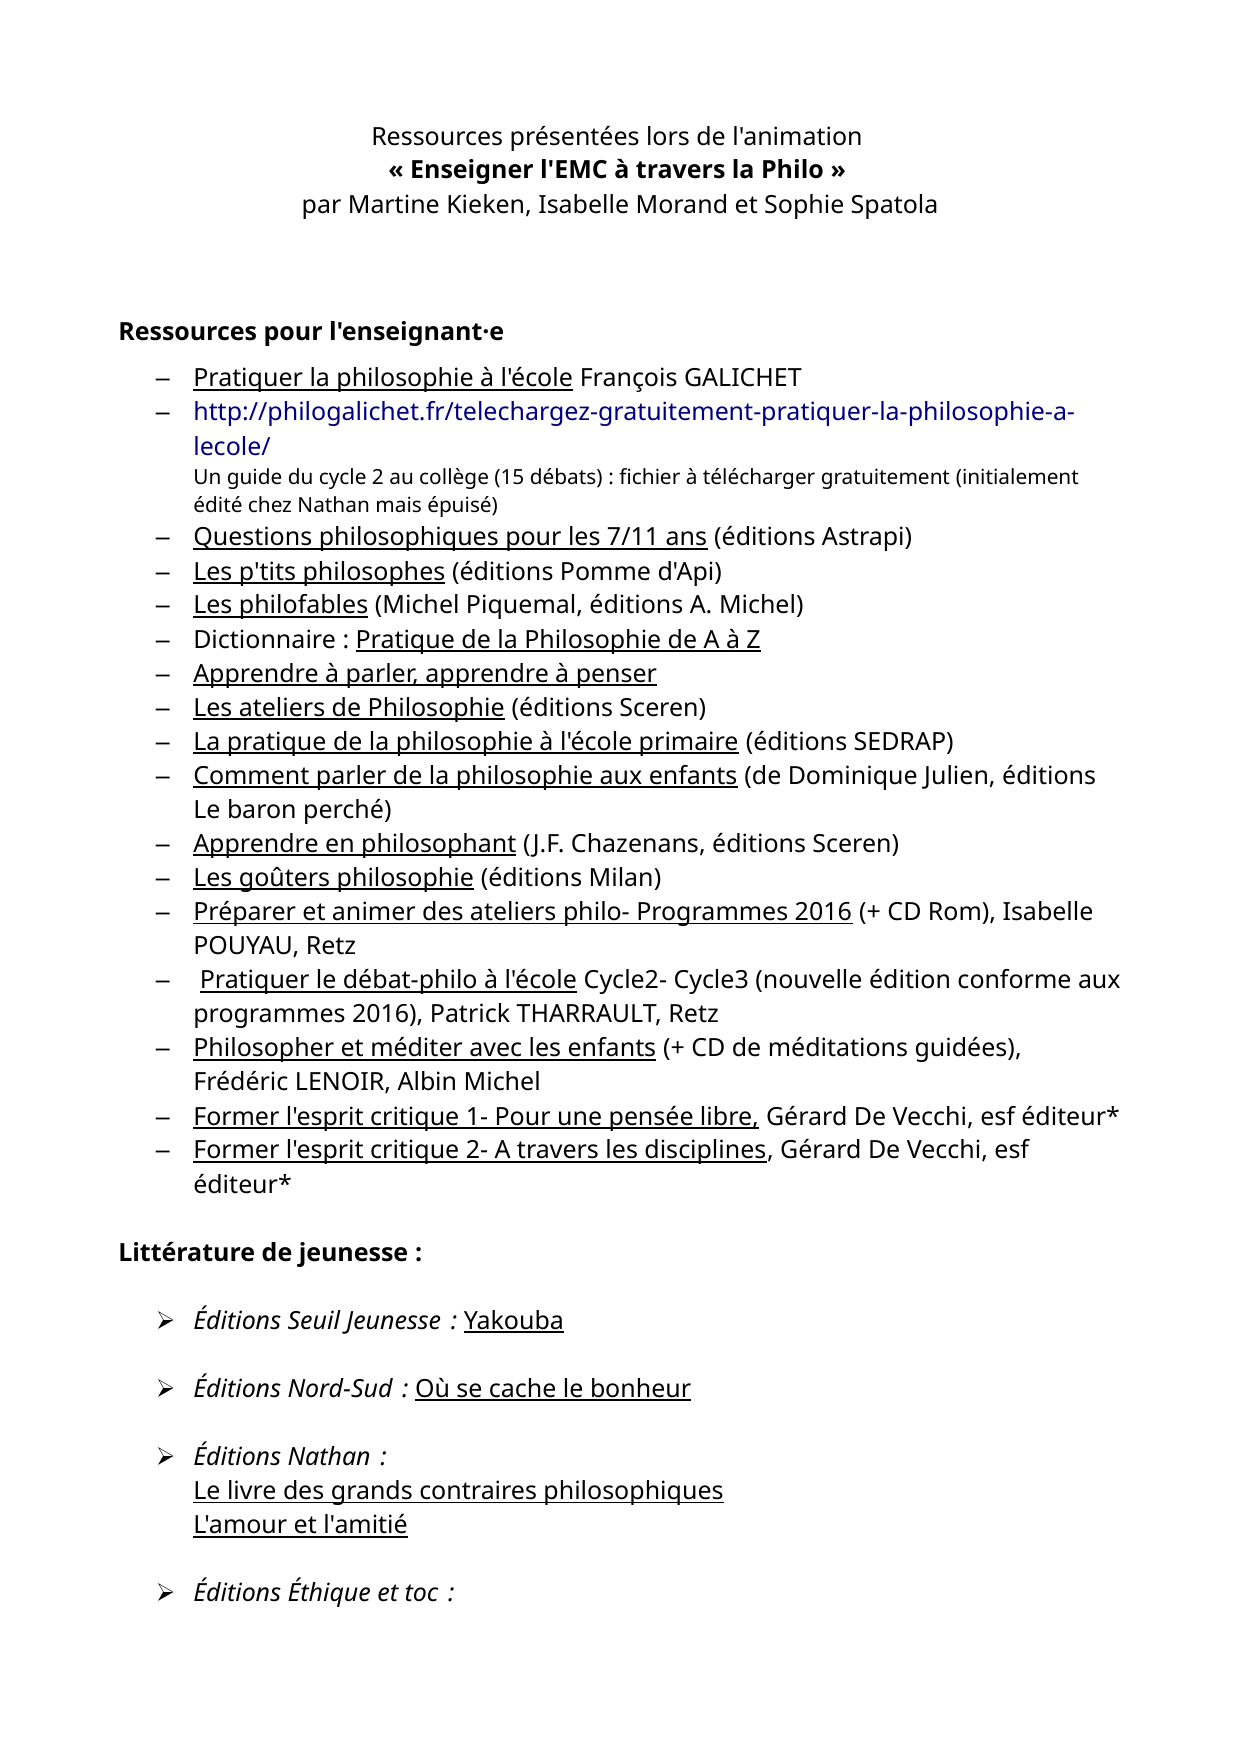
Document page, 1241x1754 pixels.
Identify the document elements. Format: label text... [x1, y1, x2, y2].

list Éditions Éthique et toc : [156, 1575, 1122, 1609]
list Les ateliers de Philosophie (éditions Sceren) [156, 689, 1122, 723]
list Dictionnaire : Pratique de la Philosophie de A à Z [156, 621, 1122, 655]
list Éditions Nathan : [156, 1439, 1122, 1473]
list Pratiquer la philosophie à l'école François GALICHET [156, 360, 1122, 394]
list Apprendre à parler, apprendre à penser [156, 655, 1122, 689]
list Former l'esprit critique 2- A travers les disciplines, Gérard De Vecchi, esf éditeur* [156, 1132, 1122, 1200]
text Littérature de jeunesse : [118, 1234, 1122, 1268]
list L'amour et l'amitié [156, 1507, 1122, 1541]
list Éditions Seuil Jeunesse : Yakouba [156, 1302, 1122, 1337]
list Pratiquer le débat-philo à l'école Cycle2- Cycle3 (nouvelle édition conforme aux programmes 2016), Patrick THARRAULT, Retz [156, 962, 1122, 1030]
list Les p'tits philosophes (éditions Pomme d'Api) [156, 553, 1122, 587]
list Les philofables (Michel Piquemal, éditions A. Michel) [156, 587, 1122, 621]
subtitle Ressources pour l'enseignant·e [118, 313, 1122, 347]
list Un guide du cycle 2 au collège (15 débats) : fichier à télécharger gratuitement (initialement édité chez Nathan mais épuisé) [156, 462, 1122, 519]
list Éditions Nord-Sud : Où se cache le bonheur [156, 1371, 1122, 1405]
list Comment parler de la philosophie aux enfants (de Dominique Julien, éditions Le baron perché) [156, 757, 1122, 826]
list Philosopher et méditer avec les enfants (+ CD de méditations guidées), Frédéric LENOIR, Albin Michel [156, 1030, 1122, 1098]
list Former l'esprit critique 1- Pour une pensée libre, Gérard De Vecchi, esf éditeur* [156, 1098, 1122, 1132]
list Les goûters philosophie (éditions Milan) [156, 860, 1122, 894]
list La pratique de la philosophie à l'école primaire (éditions SEDRAP) [156, 723, 1122, 757]
list Apprendre en philosophant (J.F. Chazenans, éditions Sceren) [156, 826, 1122, 860]
text par Martine Kieken, Isabelle Morand et Sophie Spatola [118, 186, 1122, 220]
list Le livre des grands contraires philosophiques [156, 1473, 1122, 1507]
list http://philogalichet.fr/telechargez-gratuitement-pratiquer-la-philosophie-a-lecole/ [156, 394, 1122, 462]
list Préparer et animer des ateliers philo- Programmes 2016 (+ CD Rom), Isabelle POUYAU, Retz [156, 894, 1122, 962]
text « Enseigner l'EMC à travers la Philo » [118, 152, 1122, 186]
text Ressources présentées lors de l'animation [118, 118, 1122, 152]
list Questions philosophiques pour les 7/11 ans (éditions Astrapi) [156, 519, 1122, 553]
